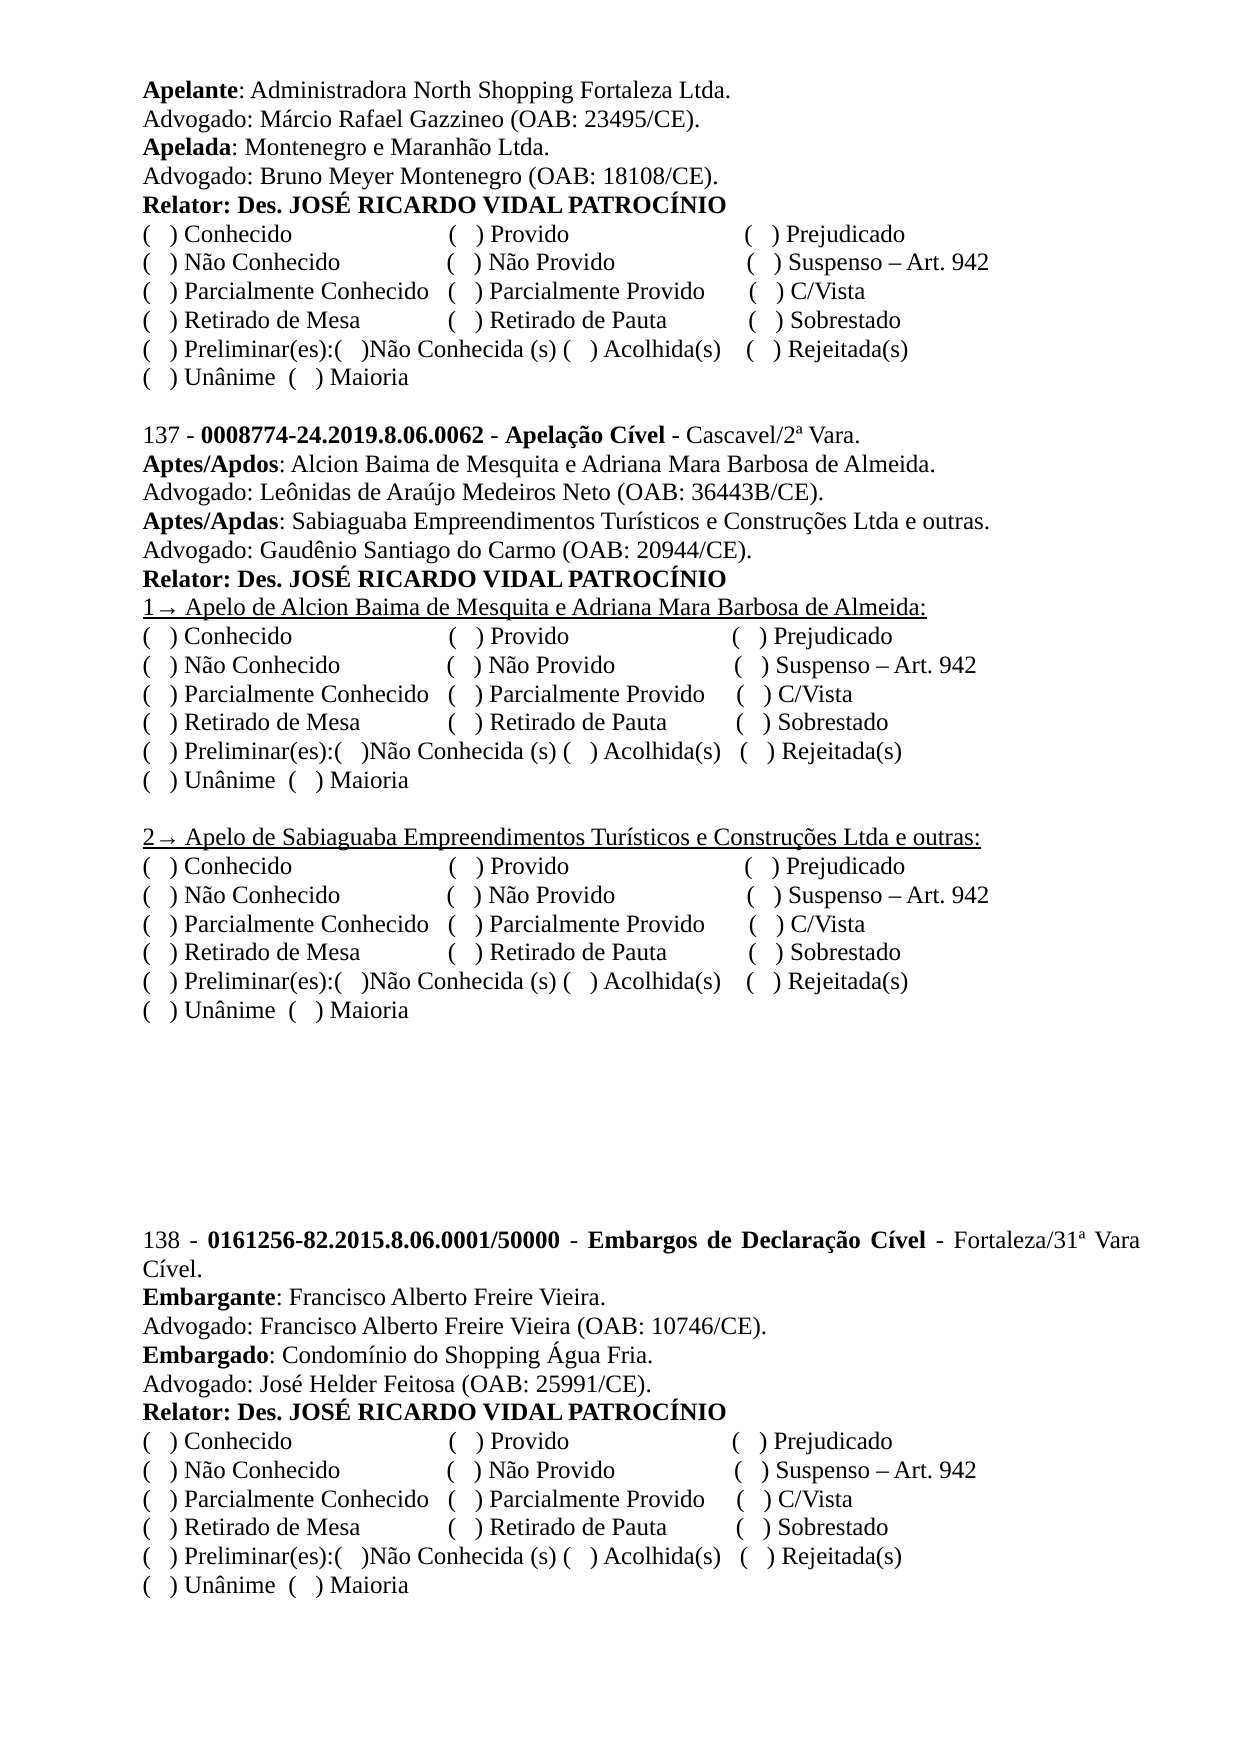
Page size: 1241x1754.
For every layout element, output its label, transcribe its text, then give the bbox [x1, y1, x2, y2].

text ( ) Não Conhecido ( ) Não Provido ( ) Suspenso – Art. 942 [142, 650, 1158, 679]
text ( ) Não Conhecido ( ) Não Provido ( ) Suspenso – Art. 942 [142, 1455, 1158, 1484]
text ( ) Parcialmente Conhecido ( ) Parcialmente Provido ( ) C/Vista [142, 679, 1158, 707]
text ( ) Preliminar(es):( )Não Conhecida (s) ( ) Acolhida(s) ( ) Rejeitada(s) [142, 966, 1158, 995]
text Relator: Des. JOSÉ RICARDO VIDAL PATROCÍNIO [142, 564, 1141, 592]
text ( ) Preliminar(es):( )Não Conhecida (s) ( ) Acolhida(s) ( ) Rejeitada(s) [142, 736, 1158, 765]
text Advogado: Leônidas de Araújo Medeiros Neto (OAB: 36443B/CE). [142, 477, 1141, 506]
text Relator: Des. JOSÉ RICARDO VIDAL PATROCÍNIO [142, 190, 1141, 219]
text ( ) Preliminar(es):( )Não Conhecida (s) ( ) Acolhida(s) ( ) Rejeitada(s) [142, 334, 1158, 362]
text Embargante: Francisco Alberto Freire Vieira. [142, 1282, 1141, 1311]
text ( ) Não Conhecido ( ) Não Provido ( ) Suspenso – Art. 942 [142, 247, 1158, 276]
text Aptes/Apdos: Alcion Baima de Mesquita e Adriana Mara Barbosa de Almeida. [142, 449, 1141, 477]
text ( ) Retirado de Mesa ( ) Retirado de Pauta ( ) Sobrestado [142, 305, 1158, 334]
text Advogado: Gaudênio Santiago do Carmo (OAB: 20944/CE). [142, 535, 1141, 564]
text ( ) Parcialmente Conhecido ( ) Parcialmente Provido ( ) C/Vista [142, 1484, 1158, 1512]
text ( ) Conhecido ( ) Provido ( ) Prejudicado [142, 219, 1141, 247]
text ( ) Retirado de Mesa ( ) Retirado de Pauta ( ) Sobrestado [142, 937, 1158, 966]
text Advogado: Márcio Rafael Gazzineo (OAB: 23495/CE). [142, 104, 1141, 132]
text ( ) Conhecido ( ) Provido ( ) Prejudicado [142, 621, 1141, 650]
text 138 - 0161256-82.2015.8.06.0001/50000 - Embargos de Declaração Cível - Fortaleza/31ª Vara Cível. [142, 1225, 1141, 1282]
text ( ) Retirado de Mesa ( ) Retirado de Pauta ( ) Sobrestado [142, 707, 1158, 736]
text 2→ Apelo de Sabiaguaba Empreendimentos Turísticos e Construções Ltda e outras: [142, 822, 1141, 851]
text ( ) Conhecido ( ) Provido ( ) Prejudicado [142, 851, 1141, 880]
text Advogado: Francisco Alberto Freire Vieira (OAB: 10746/CE). [142, 1311, 1141, 1340]
text Apelada: Montenegro e Maranhão Ltda. [142, 132, 1141, 161]
text ( ) Unânime ( ) Maioria [142, 995, 1158, 1024]
text 137 - 0008774-24.2019.8.06.0062 - Apelação Cível - Cascavel/2ª Vara. [142, 420, 1141, 449]
text ( ) Unânime ( ) Maioria [142, 765, 1158, 794]
text ( ) Parcialmente Conhecido ( ) Parcialmente Provido ( ) C/Vista [142, 276, 1158, 305]
text Advogado: José Helder Feitosa (OAB: 25991/CE). [142, 1369, 1141, 1397]
text ( ) Não Conhecido ( ) Não Provido ( ) Suspenso – Art. 942 [142, 880, 1158, 909]
text ( ) Conhecido ( ) Provido ( ) Prejudicado [142, 1426, 1141, 1455]
text ( ) Unânime ( ) Maioria [142, 1570, 1158, 1599]
text Embargado: Condomínio do Shopping Água Fria. [142, 1340, 1141, 1369]
text Relator: Des. JOSÉ RICARDO VIDAL PATROCÍNIO [142, 1397, 1141, 1426]
text ( ) Unânime ( ) Maioria [142, 362, 1158, 391]
text 1→ Apelo de Alcion Baima de Mesquita e Adriana Mara Barbosa de Almeida: [142, 592, 1141, 621]
text ( ) Parcialmente Conhecido ( ) Parcialmente Provido ( ) C/Vista [142, 909, 1158, 937]
text ( ) Preliminar(es):( )Não Conhecida (s) ( ) Acolhida(s) ( ) Rejeitada(s) [142, 1541, 1158, 1570]
text ( ) Retirado de Mesa ( ) Retirado de Pauta ( ) Sobrestado [142, 1512, 1158, 1541]
text Aptes/Apdas: Sabiaguaba Empreendimentos Turísticos e Construções Ltda e outras. [142, 506, 1141, 535]
text Advogado: Bruno Meyer Montenegro (OAB: 18108/CE). [142, 161, 1141, 190]
text Apelante: Administradora North Shopping Fortaleza Ltda. [142, 75, 1141, 104]
